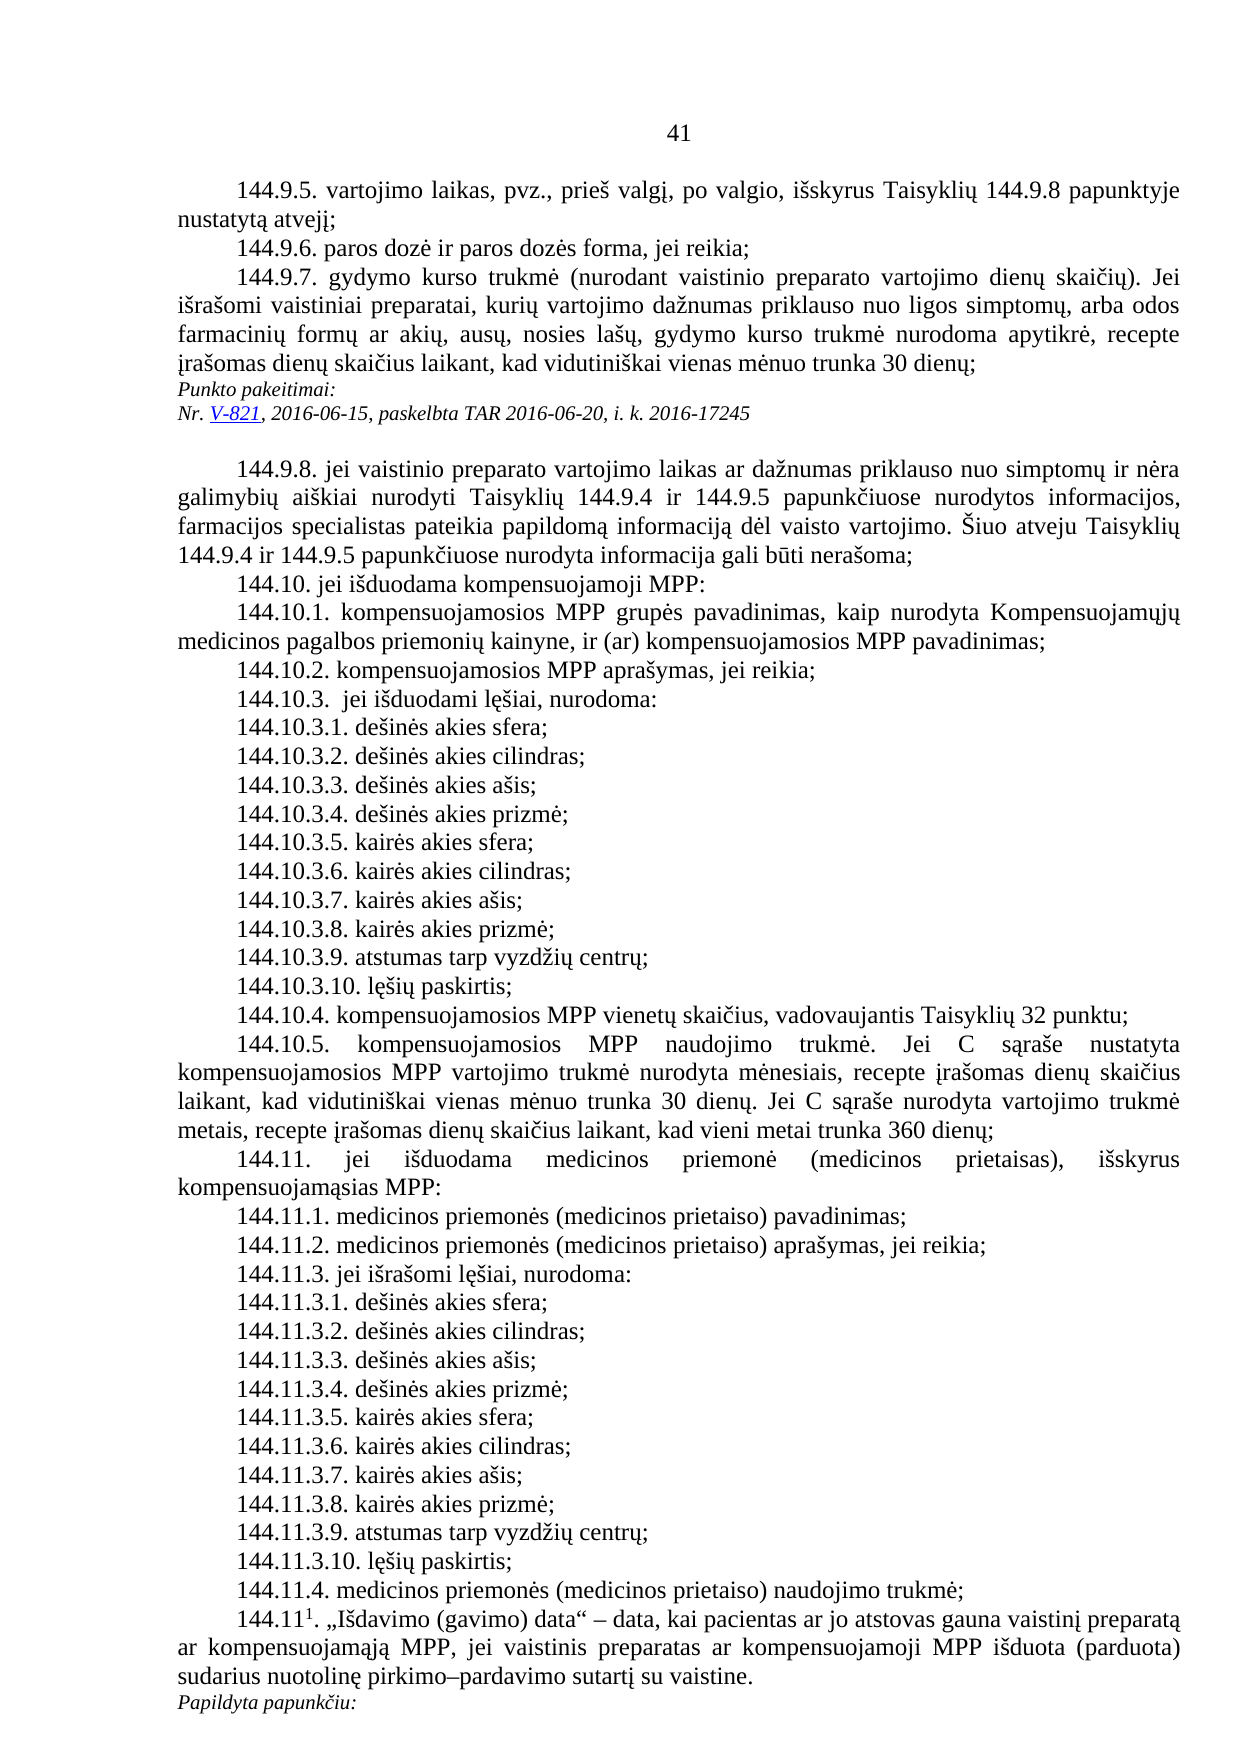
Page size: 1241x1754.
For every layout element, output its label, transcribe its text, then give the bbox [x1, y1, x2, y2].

text 144.11.3.6. kairės akies cilindras; [177, 1431, 1181, 1460]
text 144.11.3. jei išrašomi lęšiai, nurodoma: [177, 1259, 1181, 1287]
text 144.10.3.7. kairės akies ašis; [177, 885, 1181, 914]
text 144.11.3.1. dešinės akies sfera; [177, 1287, 1181, 1316]
text 144.11.4. medicinos priemonės (medicinos prietaiso) naudojimo trukmė; [177, 1575, 1181, 1604]
text 144.10.3.3. dešinės akies ašis; [177, 770, 1181, 799]
text 144.10.2. kompensuojamosios MPP aprašymas, jei reikia; [177, 655, 1181, 684]
text 144.11.3.9. atstumas tarp vyzdžių centrų; [177, 1517, 1181, 1546]
text 144.10. jei išduodama kompensuojamoji MPP: [177, 569, 1181, 597]
text Nr. V-821, 2016-06-15, paskelbta TAR 2016-06-20, i. k. 2016-17245 [177, 401, 1181, 425]
text 144.10.3.8. kairės akies prizmė; [177, 914, 1181, 942]
text Papildyta papunkčiu: [177, 1690, 1181, 1714]
text 144.10.1. kompensuojamosios MPP grupės pavadinimas, kaip nurodyta Kompensuojamųjų medicinos pagalbos priemonių kainyne, ir (ar) kompensuojamosios MPP pavadinimas; [177, 597, 1181, 655]
text 144.10.3.1. dešinės akies sfera; [177, 712, 1181, 741]
text 144.111. „Išdavimo (gavimo) data“ – data, kai pacientas ar jo atstovas gauna vaistinį preparatą ar kompensuojamąją MPP, jei vaistinis preparatas ar kompensuojamoji MPP išduota (parduota) sudarius nuotolinę pirkimo–pardavimo sutartį su vaistine. [177, 1604, 1181, 1690]
text 144.11.3.8. kairės akies prizmė; [177, 1489, 1181, 1517]
text 144.10.3.9. atstumas tarp vyzdžių centrų; [177, 942, 1181, 971]
text 144.10.3.4. dešinės akies prizmė; [177, 799, 1181, 827]
text 144.11.3.3. dešinės akies ašis; [177, 1345, 1181, 1374]
text 144.11.3.5. kairės akies sfera; [177, 1402, 1181, 1431]
text 144.10.3. jei išduodami lęšiai, nurodoma: [177, 684, 1181, 712]
text 144.10.3.2. dešinės akies cilindras; [177, 741, 1181, 770]
text 144.9.5. vartojimo laikas, pvz., prieš valgį, po valgio, išskyrus Taisyklių 144.9.8 papunktyje nustatytą atvejį; [177, 176, 1181, 233]
text 144.11.1. medicinos priemonės (medicinos prietaiso) pavadinimas; [177, 1201, 1181, 1230]
text 144.11.2. medicinos priemonės (medicinos prietaiso) aprašymas, jei reikia; [177, 1230, 1181, 1259]
text 144.10.4. kompensuojamosios MPP vienetų skaičius, vadovaujantis Taisyklių 32 punktu; [177, 1000, 1181, 1029]
text Punkto pakeitimai: [177, 377, 1181, 401]
text 144.9.6. paros dozė ir paros dozės forma, jei reikia; [177, 233, 1181, 262]
text 144.9.7. gydymo kurso trukmė (nurodant vaistinio preparato vartojimo dienų skaičių). Jei išrašomi vaistiniai preparatai, kurių vartojimo dažnumas priklauso nuo ligos simptomų, arba odos farmacinių formų ar akių, ausų, nosies lašų, gydymo kurso trukmė nurodoma apytikrė, recepte įrašomas dienų skaičius laikant, kad vidutiniškai vienas mėnuo trunka 30 dienų; [177, 262, 1181, 377]
text 144.10.3.6. kairės akies cilindras; [177, 856, 1181, 885]
text 144.11.3.7. kairės akies ašis; [177, 1460, 1181, 1489]
text 144.11.3.10. lęšių paskirtis; [177, 1546, 1181, 1575]
text 144.9.8. jei vaistinio preparato vartojimo laikas ar dažnumas priklauso nuo simptomų ir nėra galimybių aiškiai nurodyti Taisyklių 144.9.4 ir 144.9.5 papunkčiuose nurodytos informacijos, farmacijos specialistas pateikia papildomą informaciją dėl vaisto vartojimo. Šiuo atveju Taisyklių 144.9.4 ir 144.9.5 papunkčiuose nurodyta informacija gali būti nerašoma; [177, 454, 1181, 569]
text 144.11. jei išduodama medicinos priemonė (medicinos prietaisas), išskyrus kompensuojamąsias MPP: [177, 1144, 1181, 1201]
text 144.10.5. kompensuojamosios MPP naudojimo trukmė. Jei C sąraše nustatyta kompensuojamosios MPP vartojimo trukmė nurodyta mėnesiais, recepte įrašomas dienų skaičius laikant, kad vidutiniškai vienas mėnuo trunka 30 dienų. Jei C sąraše nurodyta vartojimo trukmė metais, recepte įrašomas dienų skaičius laikant, kad vieni metai trunka 360 dienų; [177, 1029, 1181, 1144]
text 144.11.3.4. dešinės akies prizmė; [177, 1374, 1181, 1402]
text 144.10.3.10. lęšių paskirtis; [177, 971, 1181, 1000]
text 144.11.3.2. dešinės akies cilindras; [177, 1316, 1181, 1345]
text 144.10.3.5. kairės akies sfera; [177, 827, 1181, 856]
